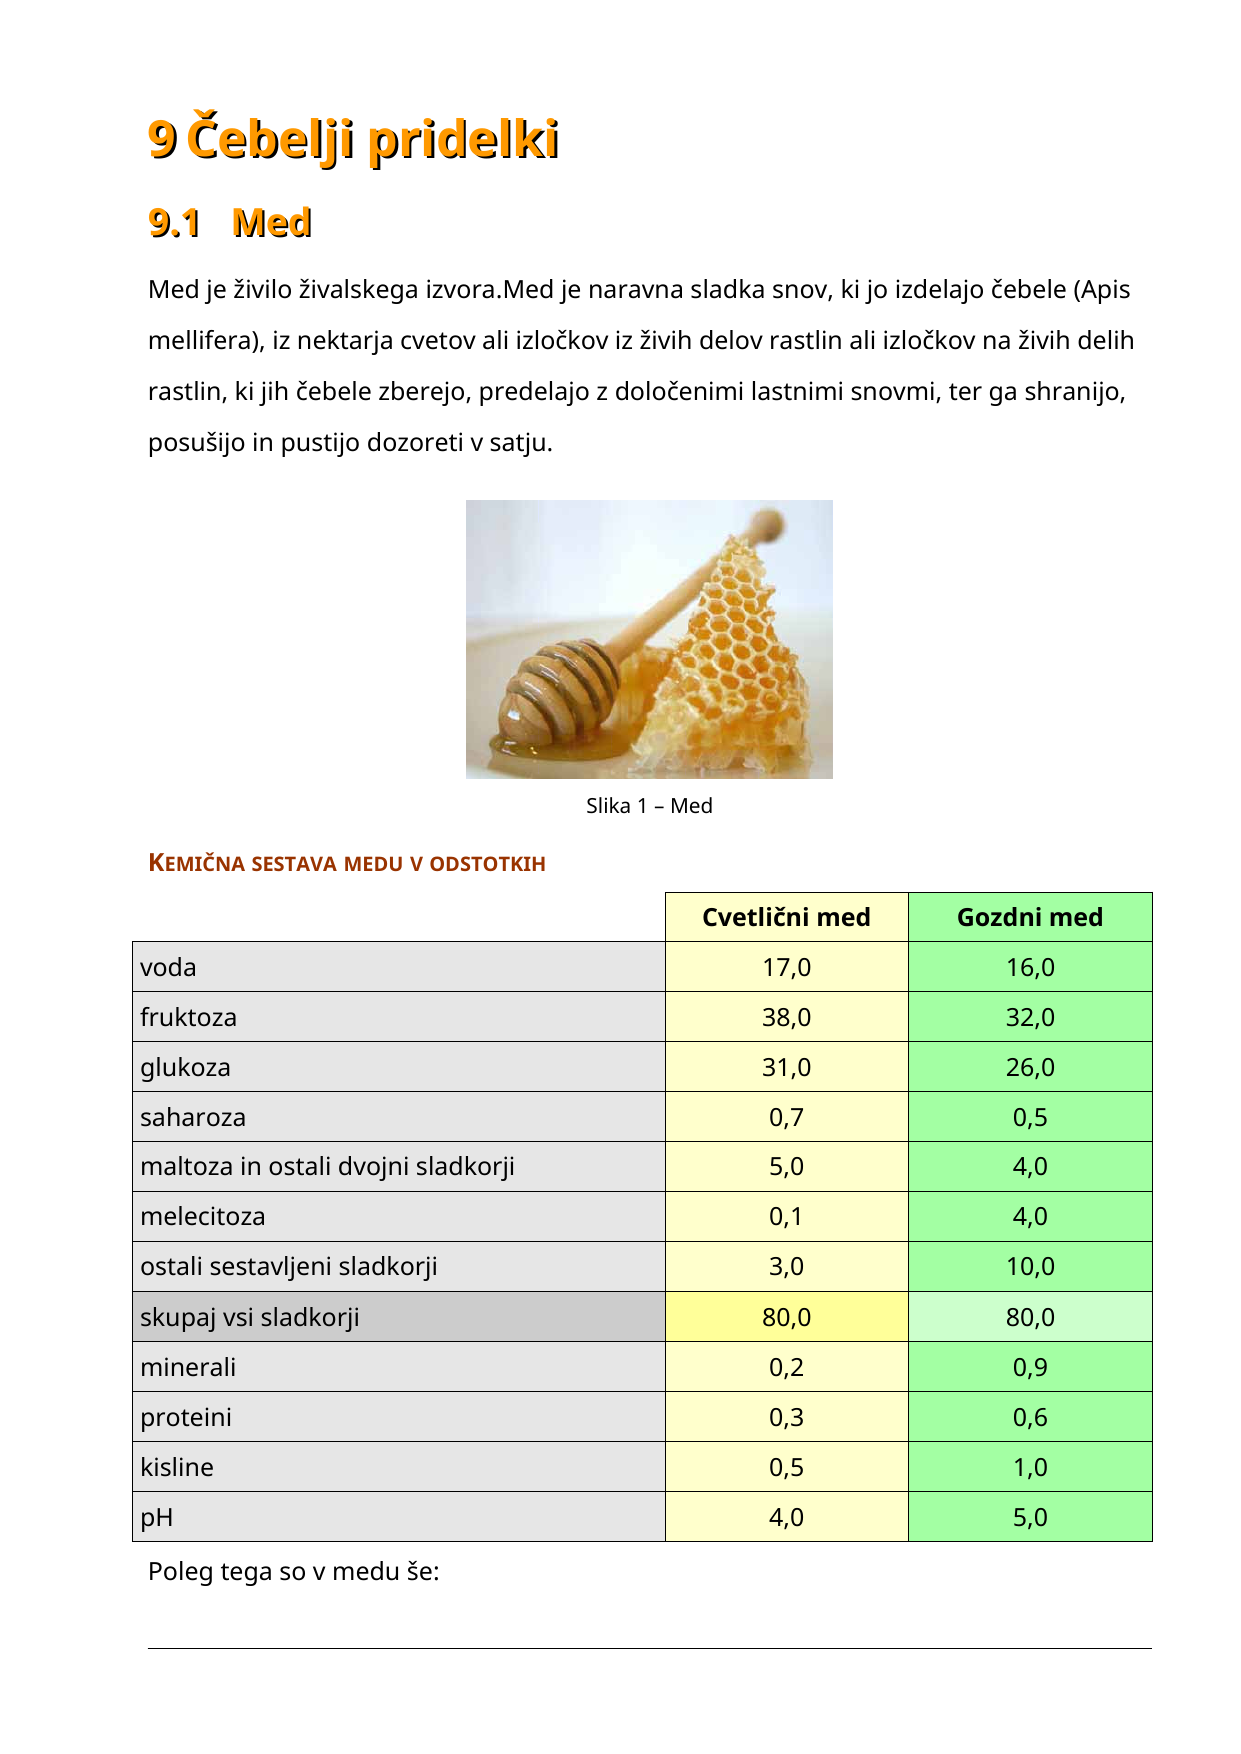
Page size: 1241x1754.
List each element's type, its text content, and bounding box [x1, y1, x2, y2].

table_cell minerali [133, 1342, 665, 1391]
table_cell fruktoza [133, 992, 665, 1041]
table_cell 1,0 [909, 1442, 1152, 1491]
table_cell 80,0 [909, 1292, 1152, 1341]
table_cell 5,0 [909, 1492, 1152, 1541]
table_cell 4,0 [909, 1142, 1152, 1191]
table_cell 4,0 [666, 1492, 908, 1541]
text Poleg tega so v medu še: [148, 1554, 1152, 1588]
table_cell skupaj vsi sladkorji [133, 1292, 665, 1341]
table_cell glukoza [133, 1042, 665, 1091]
table_cell 0,7 [666, 1092, 908, 1141]
table_cell 38,0 [666, 992, 908, 1041]
table_header [132, 892, 665, 941]
table_cell 0,5 [909, 1092, 1152, 1141]
list Med [148, 196, 1152, 247]
table_cell proteini [133, 1392, 665, 1441]
table_cell melecitoza [133, 1192, 665, 1241]
table_cell 80,0 [666, 1292, 908, 1341]
table_cell kisline [133, 1442, 665, 1491]
text Kemična sestava medu v odstotkih [148, 845, 1152, 879]
table_cell ostali sestavljeni sladkorji [133, 1242, 665, 1291]
table_cell 0,3 [666, 1392, 908, 1441]
table_cell 26,0 [909, 1042, 1152, 1091]
table_cell voda [133, 942, 665, 991]
table_cell 0,2 [666, 1342, 908, 1391]
table_cell 0,5 [666, 1442, 908, 1491]
table_cell 0,9 [909, 1342, 1152, 1391]
table_header Cvetlični med [666, 893, 908, 941]
table_cell 3,0 [666, 1242, 908, 1291]
table_cell saharoza [133, 1092, 665, 1141]
picture [466, 500, 833, 779]
text Med je živilo živalskega izvora.Med je naravna sladka snov, ki jo izdelajo čebele (Apis mellifera), iz nektarja cvetov ali izločkov iz živih delov rastlin ali izločkov na živih delih rastlin, ki jih čebele zberejo, predelajo z določenimi lastnimi snovmi, ter ga shranijo, posušijo in pustijo dozoreti v satju. [148, 272, 1152, 459]
table_cell 0,6 [909, 1392, 1152, 1441]
table_cell 32,0 [909, 992, 1152, 1041]
table_cell 4,0 [909, 1192, 1152, 1241]
table_header Gozdni med [909, 893, 1152, 941]
table_cell 31,0 [666, 1042, 908, 1091]
table_cell pH [133, 1492, 665, 1541]
text Slika 1 – Med [148, 792, 1152, 820]
table_cell 16,0 [909, 942, 1152, 991]
table_cell 17,0 [666, 942, 908, 991]
list Čebelji pridelki [148, 102, 1152, 171]
table_cell 0,1 [666, 1192, 908, 1241]
table_cell maltoza in ostali dvojni sladkorji [133, 1142, 665, 1191]
table_cell 10,0 [909, 1242, 1152, 1291]
table_cell 5,0 [666, 1142, 908, 1191]
